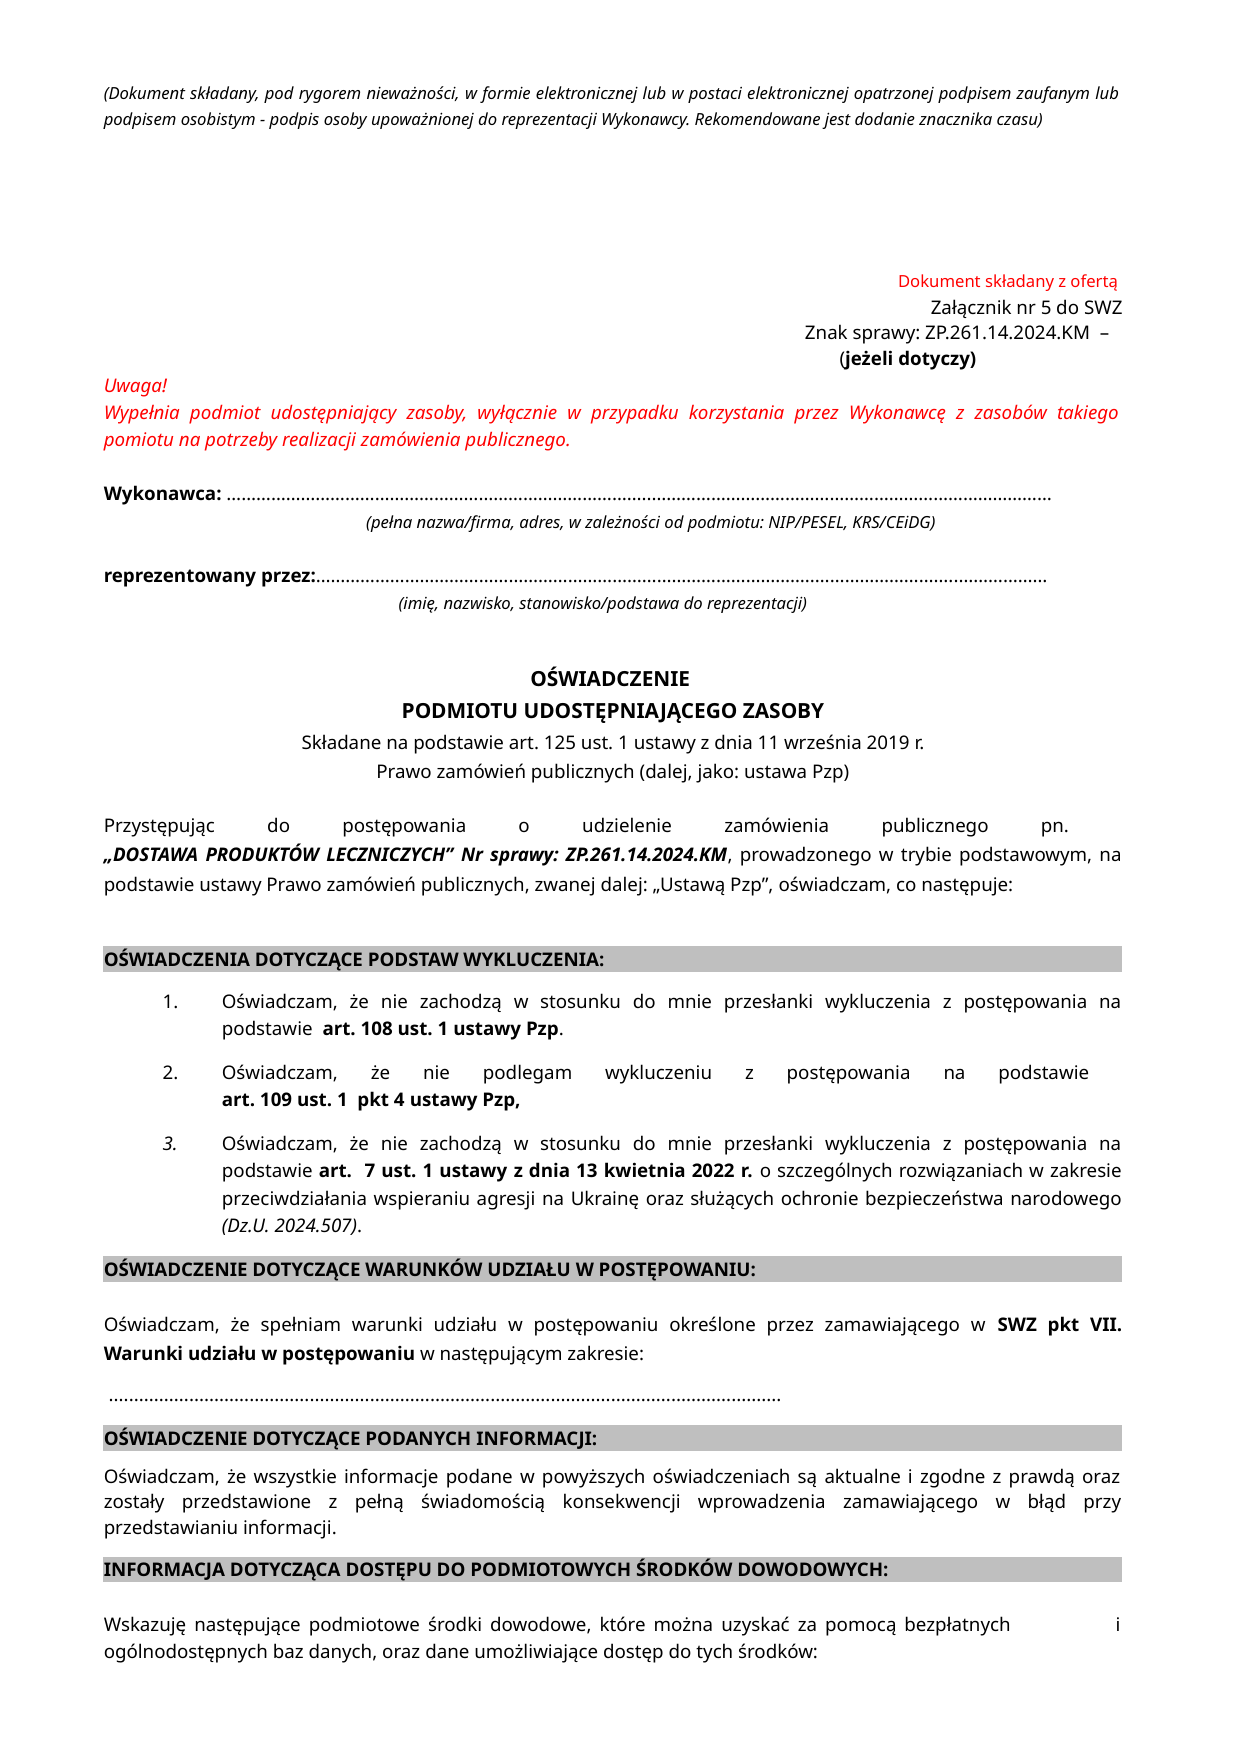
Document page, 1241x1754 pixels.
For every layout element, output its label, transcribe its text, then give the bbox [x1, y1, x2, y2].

text Uwaga! [103, 371, 1122, 398]
text Wykonawca: …………………………………………………………………………..……………………………………………………………………… [103, 479, 1122, 506]
text OŚWIADCZENIE DOTYCZĄCE WARUNKÓW UDZIAŁU W POSTĘPOWANIU: [103, 1256, 1122, 1282]
text ...................................................................................................................................... [103, 1381, 1122, 1407]
text OŚWIADCZENIE [103, 664, 1122, 692]
text Składane na podstawie art. 125 ust. 1 ustawy z dnia 11 września 2019 r. [103, 729, 1122, 754]
text Znak sprawy: ZP.261.14.2024.KM –(jeżeli dotyczy) [693, 320, 1122, 371]
text 2. Oświadczam, że nie podlegam wykluczeniu z postępowania na podstawie art. 109 ust. 1 pkt 4 ustawy Pzp, [162, 1059, 1122, 1112]
text Oświadczam, że wszystkie informacje podane w powyższych oświadczeniach są aktualne i zgodne z prawdą oraz zostały przedstawione z pełną świadomością konsekwencji wprowadzenia zamawiającego w błąd przy przedstawianiu informacji. [103, 1463, 1122, 1540]
text (Dokument składany, pod rygorem nieważności, w formie elektronicznej lub w postaci elektronicznej opatrzonej podpisem zaufanym lub podpisem osobistym - podpis osoby upoważnionej do reprezentacji Wykonawcy. Rekomendowane jest dodanie znacznika czasu) [103, 81, 1122, 130]
text 3. Oświadczam, że nie zachodzą w stosunku do mnie przesłanki wykluczenia z postępowania na podstawie art. 7 ust. 1 ustawy z dnia 13 kwietnia 2022 r. o szczególnych rozwiązaniach w zakresie przeciwdziałania wspieraniu agresji na Ukrainę oraz służących ochronie bezpieczeństwa narodowego (Dz.U. 2024.507). [162, 1130, 1122, 1238]
text OŚWIADCZENIA DOTYCZĄCE PODSTAW WYKLUCZENIA: [103, 946, 1122, 972]
text (pełna nazwa/firma, adres, w zależności od podmiotu: NIP/PESEL, KRS/CEiDG) [103, 506, 1122, 533]
text Załącznik nr 5 do SWZ [103, 294, 1122, 320]
text Wskazuję następujące podmiotowe środki dowodowe, które można uzyskać za pomocą bezpłatnych i ogólnodostępnych baz danych, oraz dane umożliwiające dostęp do tych środków: [103, 1611, 1122, 1664]
text OŚWIADCZENIE DOTYCZĄCE PODANYCH INFORMACJI: [103, 1425, 1122, 1451]
text (imię, nazwisko, stanowisko/podstawa do reprezentacji) [251, 587, 1122, 614]
text PODMIOTU UDOSTĘPNIAJĄCEGO ZASOBY [103, 696, 1122, 725]
list Przystępując do postępowania o udzielenie zamówienia publicznego pn. „DOSTAWA PRODUKTÓW LECZNICZYCH” Nr sprawy: ZP.261.14.2024.KM, prowadzonego w trybie podstawowym, na podstawie ustawy Prawo zamówień publicznych, zwanej dalej: „Ustawą Pzp”, oświadczam, co następuje: [103, 812, 1122, 897]
text Dokument składany z ofertą [103, 270, 1122, 293]
text reprezentowany przez:………………………………………………………………………………………..………………………..……………… [103, 560, 1122, 587]
text Wypełnia podmiot udostępniający zasoby, wyłącznie w przypadku korzystania przez Wykonawcę z zasobów takiego pomiotu na potrzeby realizacji zamówienia publicznego. [103, 398, 1122, 452]
text 1. Oświadczam, że nie zachodzą w stosunku do mnie przesłanki wykluczenia z postępowania na podstawie art. 108 ust. 1 ustawy Pzp. [162, 988, 1122, 1041]
text Oświadczam, że spełniam warunki udziału w postępowaniu określone przez zamawiającego w SWZ pkt VII. Warunki udziału w postępowaniu w następującym zakresie: [103, 1311, 1122, 1366]
text Prawo zamówień publicznych (dalej, jako: ustawa Pzp) [103, 758, 1122, 784]
text INFORMACJA DOTYCZĄCA DOSTĘPU DO PODMIOTOWYCH ŚRODKÓW DOWODOWYCH: [103, 1557, 1122, 1582]
